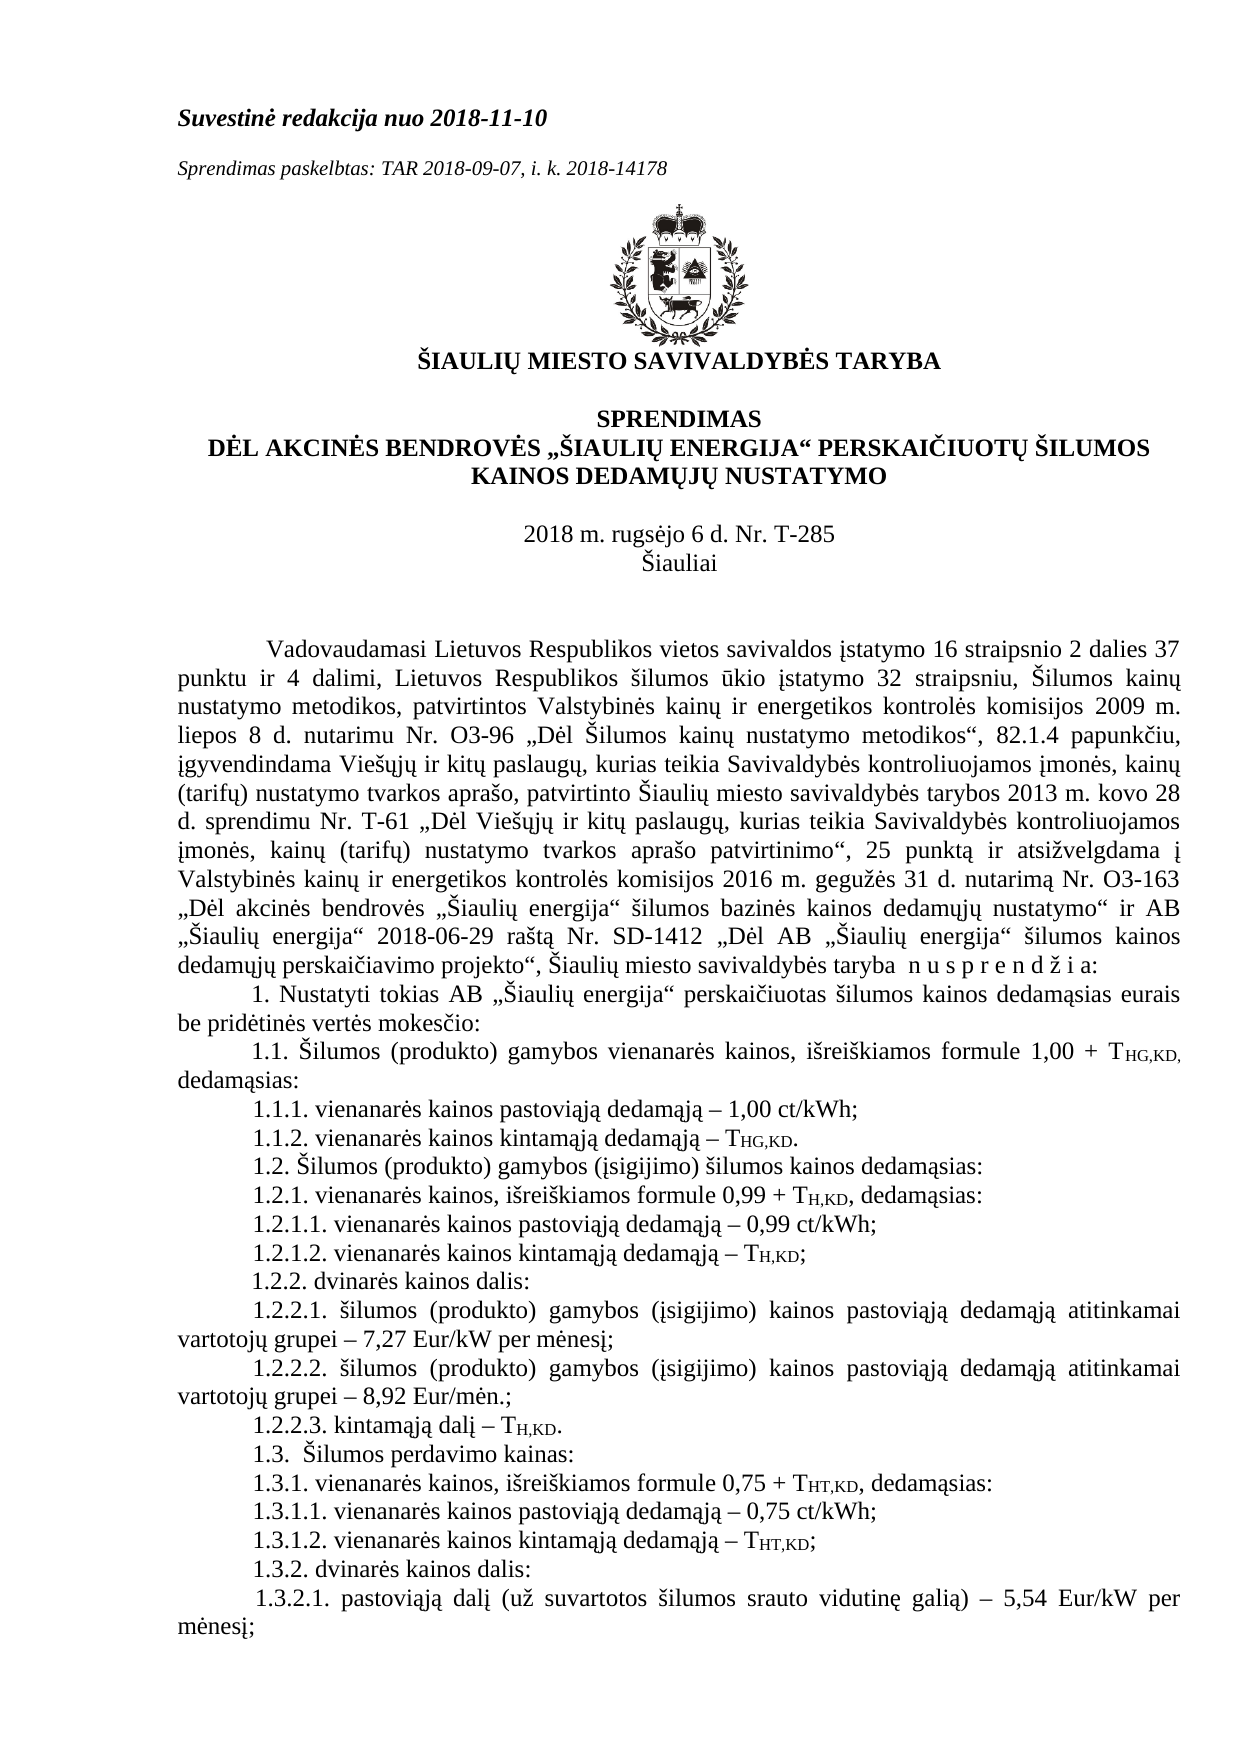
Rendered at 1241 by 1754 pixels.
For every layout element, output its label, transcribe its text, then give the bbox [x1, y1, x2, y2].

text 1.2.1. vienanarės kainos, išreiškiamos formule 0,99 + TH,KD, dedamąsias: [252, 1180, 1181, 1209]
text 1.3.2. dvinarės kainos dalis: [252, 1554, 1181, 1583]
text 1.1.1. vienanarės kainos pastoviąją dedamąją – 1,00 ct/kWh; [252, 1094, 1181, 1123]
text 1.3. Šilumos perdavimo kainas: [177, 1439, 1181, 1468]
text Suvestinė redakcija nuo 2018-11-10 [177, 103, 1181, 132]
text 1.2.2.3. kintamąją dalį – TH,KD. [252, 1410, 1181, 1439]
text 1.2. Šilumos (produkto) gamybos (įsigijimo) šilumos kainos dedamąsias: [252, 1151, 1181, 1180]
text 1.3.1.1. vienanarės kainos pastoviąją dedamąją – 0,75 ct/kWh; [252, 1496, 1181, 1525]
text Sprendimas paskelbtas: TAR 2018-09-07, i. k. 2018-14178 [177, 156, 1181, 180]
text 1.3.2.1. pastoviąją dalį (už suvartotos šilumos srauto vidutinę galią) – 5,54 Eur/kW per mėnesį; [177, 1583, 1181, 1640]
text 1. Nustatyti tokias AB „Šiaulių energija“ perskaičiuotas šilumos kainos dedamąsias eurais be pridėtinės vertės mokesčio: [177, 979, 1181, 1036]
text SPRENDIMAS [177, 404, 1181, 433]
text ŠIAULIŲ MIESTO SAVIVALDYBĖS TARYBA [177, 346, 1181, 375]
text 1.1.2. vienanarės kainos kintamąją dedamąją – THG,KD. [252, 1123, 1181, 1151]
text 1.2.2. dvinarės kainos dalis: [251, 1266, 1181, 1295]
text 1.2.2.1. šilumos (produkto) gamybos (įsigijimo) kainos pastoviąją dedamąją atitinkamai vartotojų grupei – 7,27 Eur/kW per mėnesį; [177, 1295, 1181, 1353]
text DĖL AKCINĖS BENDROVĖS „ŠIAULIŲ ENERGIJA“ PERSKAIČIUOTŲ ŠILUMOS KAINOS DEDAMŲJŲ NUSTATYMO [177, 433, 1181, 490]
text 1.3.1.2. vienanarės kainos kintamąją dedamąją – THT,KD; [252, 1525, 1181, 1554]
text 1.2.1.1. vienanarės kainos pastoviąją dedamąją – 0,99 ct/kWh; [252, 1209, 1181, 1238]
text 1.1. Šilumos (produkto) gamybos vienanarės kainos, išreiškiamos formule 1,00 + THG,KD, dedamąsias: [177, 1036, 1181, 1094]
text 1.2.2.2. šilumos (produkto) gamybos (įsigijimo) kainos pastoviąją dedamąją atitinkamai vartotojų grupei – 8,92 Eur/mėn.; [177, 1353, 1181, 1410]
text 1.3.1. vienanarės kainos, išreiškiamos formule 0,75 + THT,KD, dedamąsias: [252, 1468, 1181, 1496]
text Šiauliai [177, 548, 1181, 576]
text 2018 m. rugsėjo 6 d. Nr. T-285 [177, 519, 1181, 548]
text 1.2.1.2. vienanarės kainos kintamąją dedamąją – TH,KD; [252, 1238, 1181, 1266]
text Vadovaudamasi Lietuvos Respublikos vietos savivaldos įstatymo 16 straipsnio 2 dalies 37 punktu ir 4 dalimi, Lietuvos Respublikos šilumos ūkio įstatymo 32 straipsniu, Šilumos kainų nustatymo metodikos, patvirtintos Valstybinės kainų ir energetikos kontrolės komisijos 2009 m. liepos 8 d. nutarimu Nr. O3-96 „Dėl Šilumos kainų nustatymo metodikos“, 82.1.4 papunkčiu, įgyvendindama Viešųjų ir kitų paslaugų, kurias teikia Savivaldybės kontroliuojamos įmonės, kainų (tarifų) nustatymo tvarkos aprašo, patvirtinto Šiaulių miesto savivaldybės tarybos 2013 m. kovo 28 d. sprendimu Nr. T-61 „Dėl Viešųjų ir kitų paslaugų, kurias teikia Savivaldybės kontroliuojamos įmonės, kainų (tarifų) nustatymo tvarkos aprašo patvirtinimo“, 25 punktą ir atsižvelgdama į Valstybinės kainų ir energetikos kontrolės komisijos 2016 m. gegužės 31 d. nutarimą Nr. O3-163 „Dėl akcinės bendrovės „Šiaulių energija“ šilumos bazinės kainos dedamųjų nustatymo“ ir AB „Šiaulių energija“ 2018-06-29 raštą Nr. SD-1412 „Dėl AB „Šiaulių energija“ šilumos kainos dedamųjų perskaičiavimo projekto“, Šiaulių miesto savivaldybės taryba n u s p r e n d ž i a: [177, 634, 1181, 979]
